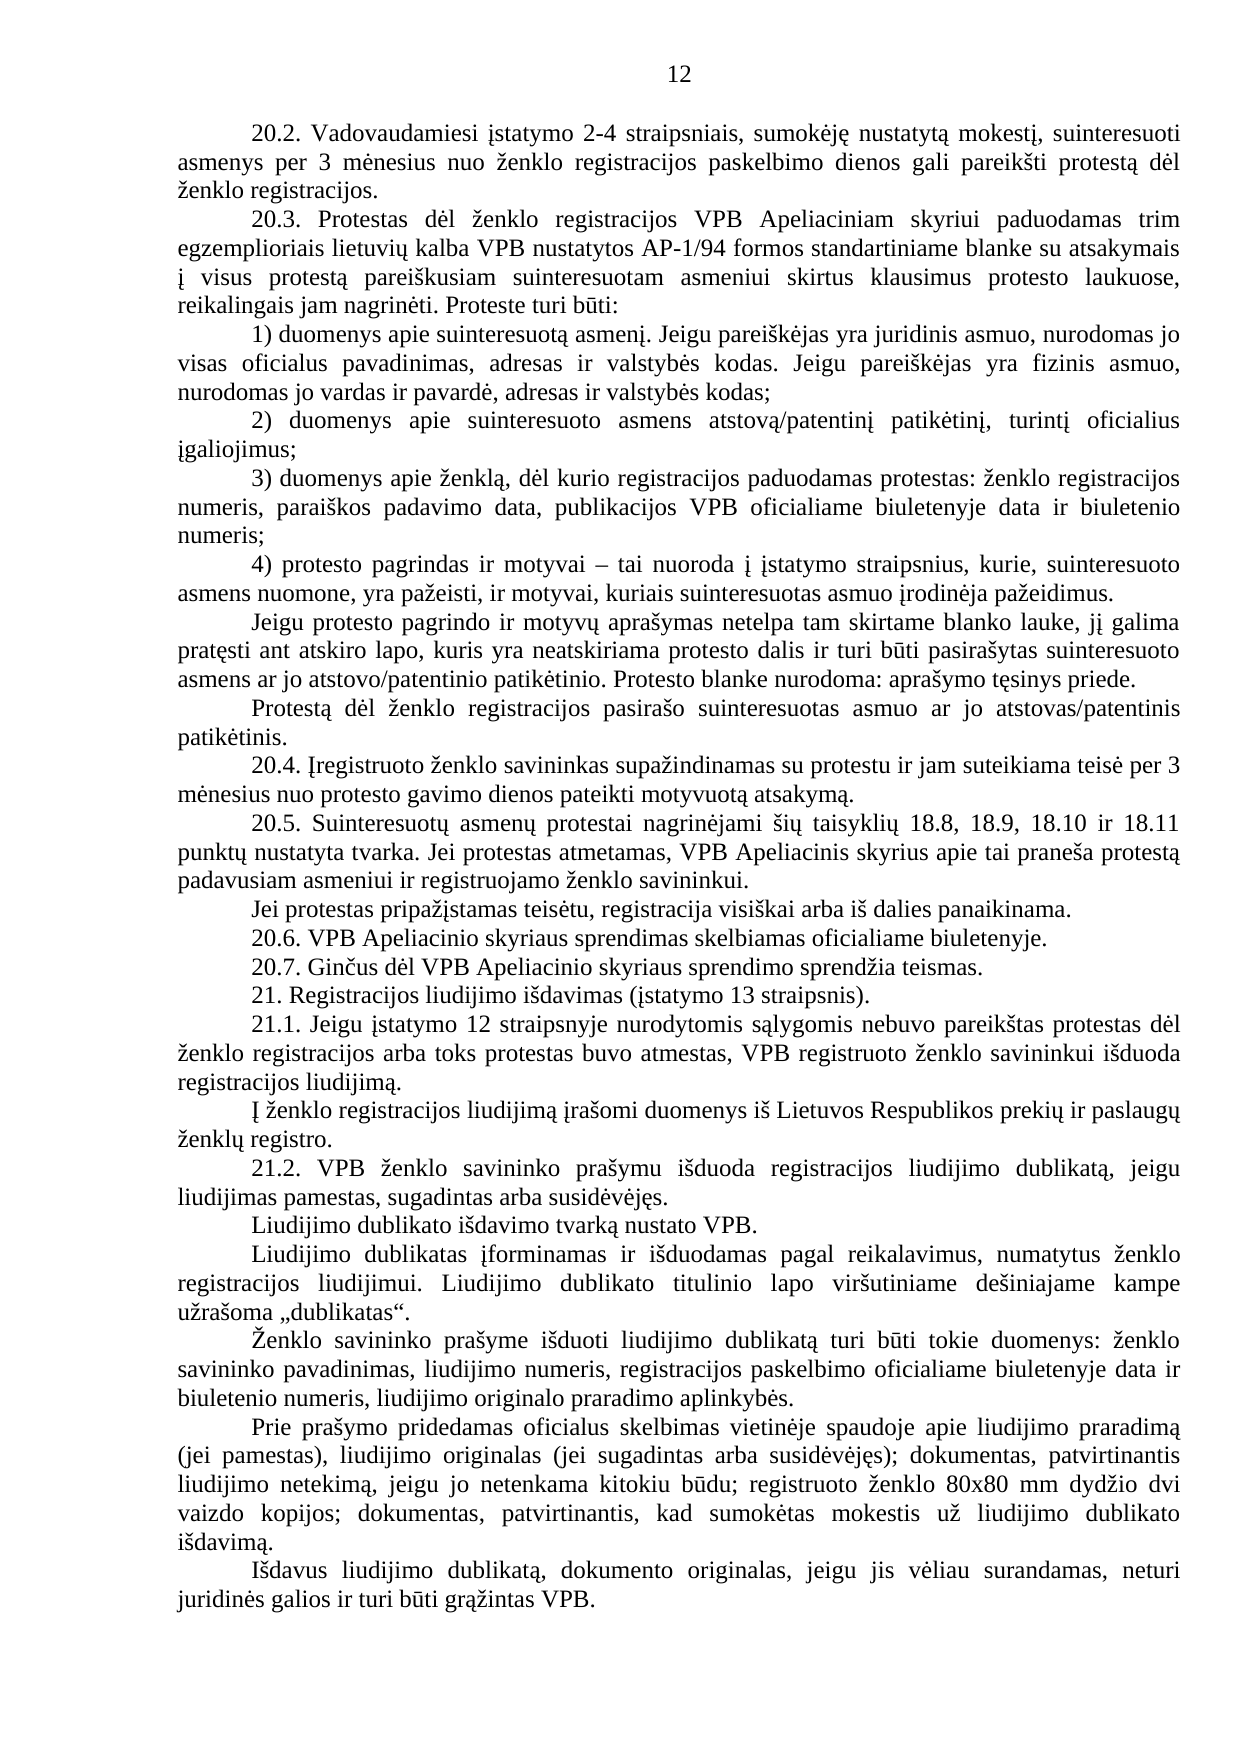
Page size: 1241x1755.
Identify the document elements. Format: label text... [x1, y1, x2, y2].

text Išdavus liudijimo dublikatą, dokumento originalas, jeigu jis vėliau surandamas, neturi juridinės galios ir turi būti grąžintas VPB. [177, 1556, 1181, 1613]
text 4) protesto pagrindas ir motyvai – tai nuoroda į įstatymo straipsnius, kurie, suinteresuoto asmens nuomone, yra pažeisti, ir motyvai, kuriais suinteresuotas asmuo įrodinėja pažeidimus. [177, 549, 1181, 607]
text Liudijimo dublikato išdavimo tvarką nustato VPB. [177, 1211, 1181, 1239]
text 20.6. VPB Apeliacinio skyriaus sprendimas skelbiamas oficialiame biuletenyje. [177, 923, 1181, 952]
text Protestą dėl ženklo registracijos pasirašo suinteresuotas asmuo ar jo atstovas/patentinis patikėtinis. [177, 693, 1181, 751]
text Jeigu protesto pagrindo ir motyvų aprašymas netelpa tam skirtame blanko lauke, jį galima pratęsti ant atskiro lapo, kuris yra neatskiriama protesto dalis ir turi būti pasirašytas suinteresuoto asmens ar jo atstovo/patentinio patikėtinio. Protesto blanke nurodoma: aprašymo tęsinys priede. [177, 607, 1181, 693]
text 21.2. VPB ženklo savininko prašymu išduoda registracijos liudijimo dublikatą, jeigu liudijimas pamestas, sugadintas arba susidėvėjęs. [177, 1153, 1181, 1211]
text 20.3. Protestas dėl ženklo registracijos VPB Apeliaciniam skyriui paduodamas trim egzemplioriais lietuvių kalba VPB nustatytos AP-1/94 formos standartiniame blanke su atsakymais į visus protestą pareiškusiam suinteresuotam asmeniui skirtus klausimus protesto laukuose, reikalingais jam nagrinėti. Proteste turi būti: [177, 204, 1181, 319]
text Prie prašymo pridedamas oficialus skelbimas vietinėje spaudoje apie liudijimo praradimą (jei pamestas), liudijimo originalas (jei sugadintas arba susidėvėjęs); dokumentas, patvirtinantis liudijimo netekimą, jeigu jo netenkama kitokiu būdu; registruoto ženklo 80x80 mm dydžio dvi vaizdo kopijos; dokumentas, patvirtinantis, kad sumokėtas mokestis už liudijimo dublikato išdavimą. [177, 1412, 1181, 1556]
text 20.7. Ginčus dėl VPB Apeliacinio skyriaus sprendimo sprendžia teismas. [177, 952, 1181, 981]
text Liudijimo dublikatas įforminamas ir išduodamas pagal reikalavimus, numatytus ženklo registracijos liudijimui. Liudijimo dublikato titulinio lapo viršutiniame dešiniajame kampe užrašoma „dublikatas“. [177, 1239, 1181, 1326]
text 21.1. Jeigu įstatymo 12 straipsnyje nurodytomis sąlygomis nebuvo pareikštas protestas dėl ženklo registracijos arba toks protestas buvo atmestas, VPB registruoto ženklo savininkui išduoda registracijos liudijimą. [177, 1009, 1181, 1096]
text Į ženklo registracijos liudijimą įrašomi duomenys iš Lietuvos Respublikos prekių ir paslaugų ženklų registro. [177, 1096, 1181, 1153]
text Ženklo savininko prašyme išduoti liudijimo dublikatą turi būti tokie duomenys: ženklo savininko pavadinimas, liudijimo numeris, registracijos paskelbimo oficialiame biuletenyje data ir biuletenio numeris, liudijimo originalo praradimo aplinkybės. [177, 1326, 1181, 1412]
text 2) duomenys apie suinteresuoto asmens atstovą/patentinį patikėtinį, turintį oficialius įgaliojimus; [177, 406, 1181, 463]
text 1) duomenys apie suinteresuotą asmenį. Jeigu pareiškėjas yra juridinis asmuo, nurodomas jo visas oficialus pavadinimas, adresas ir valstybės kodas. Jeigu pareiškėjas yra fizinis asmuo, nurodomas jo vardas ir pavardė, adresas ir valstybės kodas; [177, 319, 1181, 406]
text Jei protestas pripažįstamas teisėtu, registracija visiškai arba iš dalies panaikinama. [177, 894, 1181, 923]
text 21. Registracijos liudijimo išdavimas (įstatymo 13 straipsnis). [177, 981, 1181, 1009]
text 20.4. Įregistruoto ženklo savininkas supažindinamas su protestu ir jam suteikiama teisė per 3 mėnesius nuo protesto gavimo dienos pateikti motyvuotą atsakymą. [177, 751, 1181, 808]
text 20.2. Vadovaudamiesi įstatymo 2-4 straipsniais, sumokėję nustatytą mokestį, suinteresuoti asmenys per 3 mėnesius nuo ženklo registracijos paskelbimo dienos gali pareikšti protestą dėl ženklo registracijos. [177, 118, 1181, 204]
text 20.5. Suinteresuotų asmenų protestai nagrinėjami šių taisyklių 18.8, 18.9, 18.10 ir 18.11 punktų nustatyta tvarka. Jei protestas atmetamas, VPB Apeliacinis skyrius apie tai praneša protestą padavusiam asmeniui ir registruojamo ženklo savininkui. [177, 808, 1181, 894]
text 3) duomenys apie ženklą, dėl kurio registracijos paduodamas protestas: ženklo registracijos numeris, paraiškos padavimo data, publikacijos VPB oficialiame biuletenyje data ir biuletenio numeris; [177, 463, 1181, 549]
